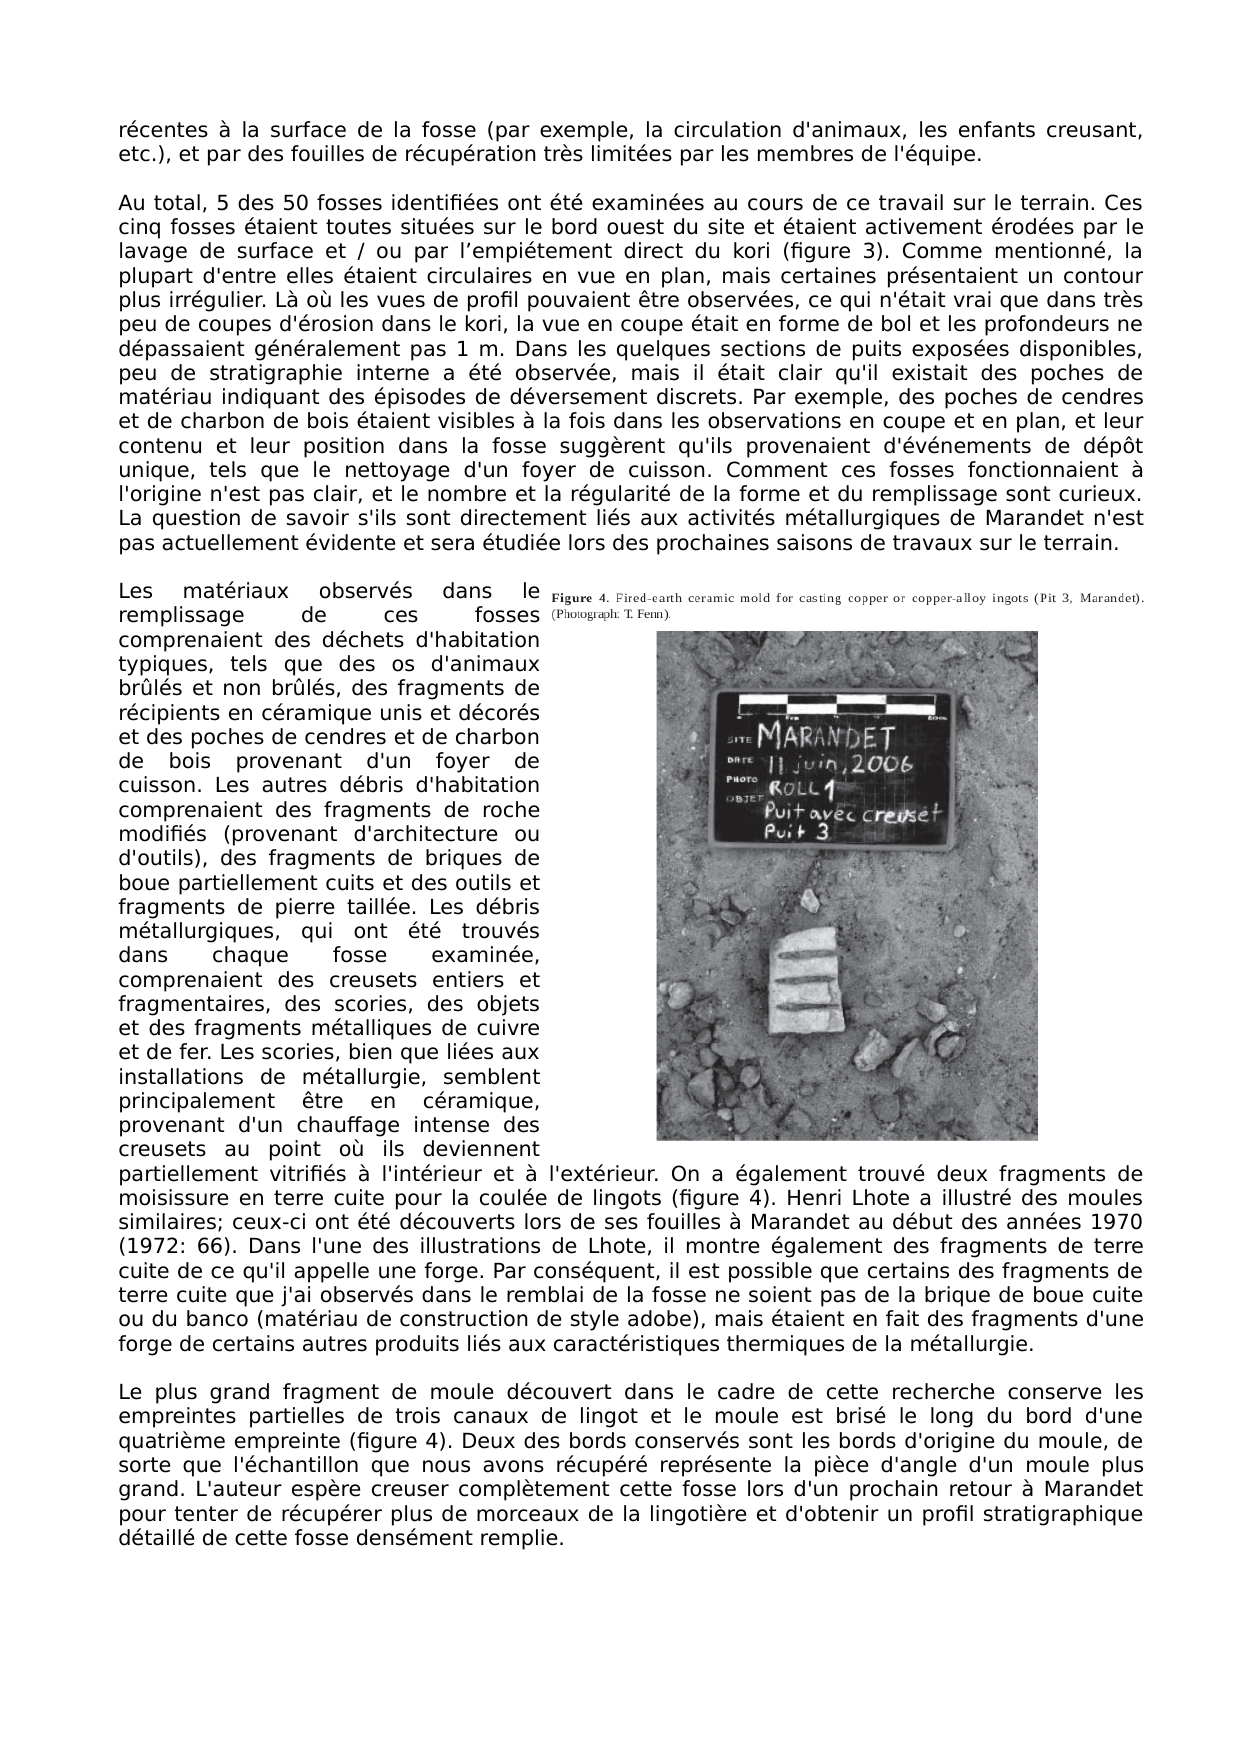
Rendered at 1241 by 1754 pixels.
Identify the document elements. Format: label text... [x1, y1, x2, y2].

text Au total, 5 des 50 fosses identifiées ont été examinées au cours de ce travail sur le terrain. Ces cinq fosses étaient toutes situées sur le bord ouest du site et étaient activement érodées par le lavage de surface et / ou par l’empiétement direct du kori (figure 3). Comme mentionné, la plupart d'entre elles étaient circulaires en vue en plan, mais certaines présentaient un contour plus irrégulier. Là où les vues de profil pouvaient être observées, ce qui n'était vrai que dans très peu de coupes d'érosion dans le kori, la vue en coupe était en forme de bol et les profondeurs ne dépassaient généralement pas 1 m. Dans les quelques sections de puits exposées disponibles, peu de stratigraphie interne a été observée, mais il était clair qu'il existait des poches de matériau indiquant des épisodes de déversement discrets. Par exemple, des poches de cendres et de charbon de bois étaient visibles à la fois dans les observations en coupe et en plan, et leur contenu et leur position dans la fosse suggèrent qu'ils provenaient d'événements de dépôt unique, tels que le nettoyage d'un foyer de cuisson. Comment ces fosses fonctionnaient à l'origine n'est pas clair, et le nombre et la régularité de la forme et du remplissage sont curieux. La question de savoir s'ils sont directement liés aux activités métallurgiques de Marandet n'est pas actuellement évidente et sera étudiée lors des prochaines saisons de travaux sur le terrain. [118, 191, 1145, 555]
text Le plus grand fragment de moule découvert dans le cadre de cette recherche conserve les empreintes partielles de trois canaux de lingot et le moule est brisé le long du bord d'une quatrième empreinte (figure 4). Deux des bords conservés sont les bords d'origine du moule, de sorte que l'échantillon que nous avons récupéré représente la pièce d'angle d'un moule plus grand. L'auteur espère creuser complètement cette fosse lors d'un prochain retour à Marandet pour tenter de récupérer plus de morceaux de la lingotière et d'obtenir un profil stratigraphique détaillé de cette fosse densément remplie. [118, 1380, 1145, 1550]
picture [540, 586, 1148, 1148]
text Les matériaux observés dans le remplissage de ces fosses comprenaient des déchets d'habitation typiques, tels que des os d'animaux brûlés et non brûlés, des fragments de récipients en céramique unis et décorés et des poches de cendres et de charbon de bois provenant d'un foyer de cuisson. Les autres débris d'habitation comprenaient des fragments de roche modifiés (provenant d'architecture ou d'outils), des fragments de briques de boue partiellement cuits et des outils et fragments de pierre taillée. Les débris métallurgiques, qui ont été trouvés dans chaque fosse examinée, comprenaient des creusets entiers et fragmentaires, des scories, des objets et des fragments métalliques de cuivre et de fer. Les scories, bien que liées aux installations de métallurgie, semblent principalement être en céramique, provenant d'un chauffage intense des creusets au point où ils deviennent partiellement vitrifiés à l'intérieur et à l'extérieur. On a également trouvé deux fragments de moisissure en terre cuite pour la coulée de lingots (figure 4). Henri Lhote a illustré des moules similaires; ceux-ci ont été découverts lors de ses fouilles à Marandet au début des années 1970 (1972: 66). Dans l'une des illustrations de Lhote, il montre également des fragments de terre cuite de ce qu'il appelle une forge. Par conséquent, il est possible que certains des fragments de terre cuite que j'ai observés dans le remblai de la fosse ne soient pas de la brique de boue cuite ou du banco (matériau de construction de style adobe), mais étaient en fait des fragments d'une forge de certains autres produits liés aux caractéristiques thermiques de la métallurgie. [118, 579, 1145, 1356]
text récentes à la surface de la fosse (par exemple, la circulation d'animaux, les enfants creusant, etc.), et par des fouilles de récupération très limitées par les membres de l'équipe. [118, 118, 1145, 167]
